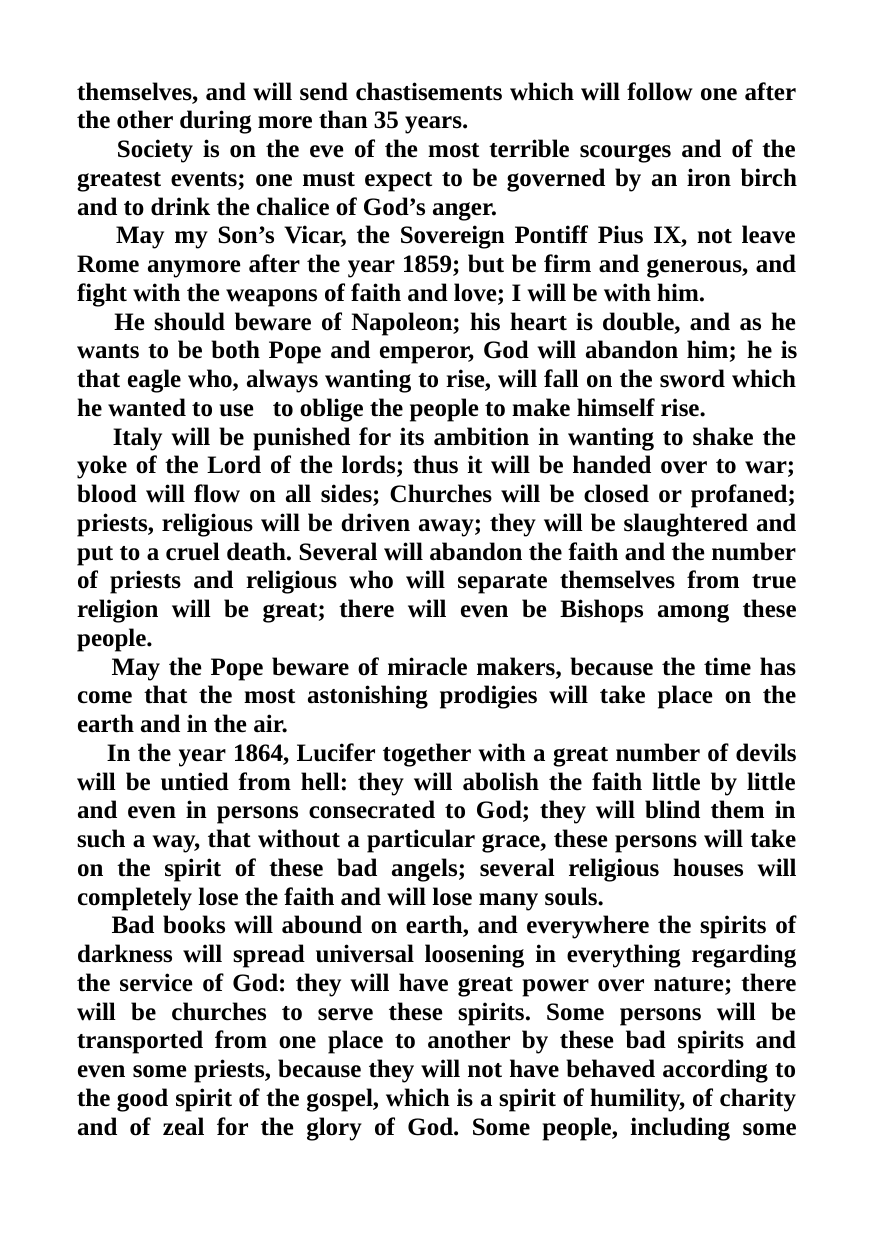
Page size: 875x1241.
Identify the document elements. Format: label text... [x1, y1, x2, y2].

text themselves, and will send chastisements which will follow one after the other during more than 35 years. [77, 77, 797, 134]
text Italy will be punished for its ambition in wanting to shake the yoke of the Lord of the lords; thus it will be handed over to war; blood will flow on all sides; Churches will be closed or profaned; priests, religious will be driven away; they will be slaughtered and put to a cruel death. Several will abandon the faith and the number of priests and religious who will separate themselves from true religion will be great; there will even be Bishops among these people. [77, 422, 797, 652]
text He should beware of Napoleon; his heart is double, and as he wants to be both Pope and emperor, God will abandon him; he is that eagle who, always wanting to rise, will fall on the sword which he wanted to use to oblige the people to make himself rise. [77, 307, 797, 422]
text May the Pope beware of miracle makers, because the time has come that the most astonishing prodigies will take place on the earth and in the air. [77, 652, 797, 738]
text Society is on the eve of the most terrible scourges and of the greatest events; one must expect to be governed by an iron birch and to drink the chalice of God’s anger. [77, 134, 797, 221]
text Bad books will abound on earth, and everywhere the spirits of darkness will spread universal loosening in everything regarding the service of God: they will have great power over nature; there will be churches to serve these spirits. Some persons will be transported from one place to another by these bad spirits and even some priests, because they will not have behaved according to the good spirit of the gospel, which is a spirit of humility, of charity and of zeal for the glory of God. Some people, including some [77, 911, 797, 1141]
text In the year 1864, Lucifer together with a great number of devils will be untied from hell: they will abolish the faith little by little and even in persons consecrated to God; they will blind them in such a way, that without a particular grace, these persons will take on the spirit of these bad angels; several religious houses will completely lose the faith and will lose many souls. [77, 738, 797, 911]
text May my Son’s Vicar, the Sovereign Pontiff Pius IX, not leave Rome anymore after the year 1859; but be firm and generous, and fight with the weapons of faith and love; I will be with him. [77, 221, 797, 307]
